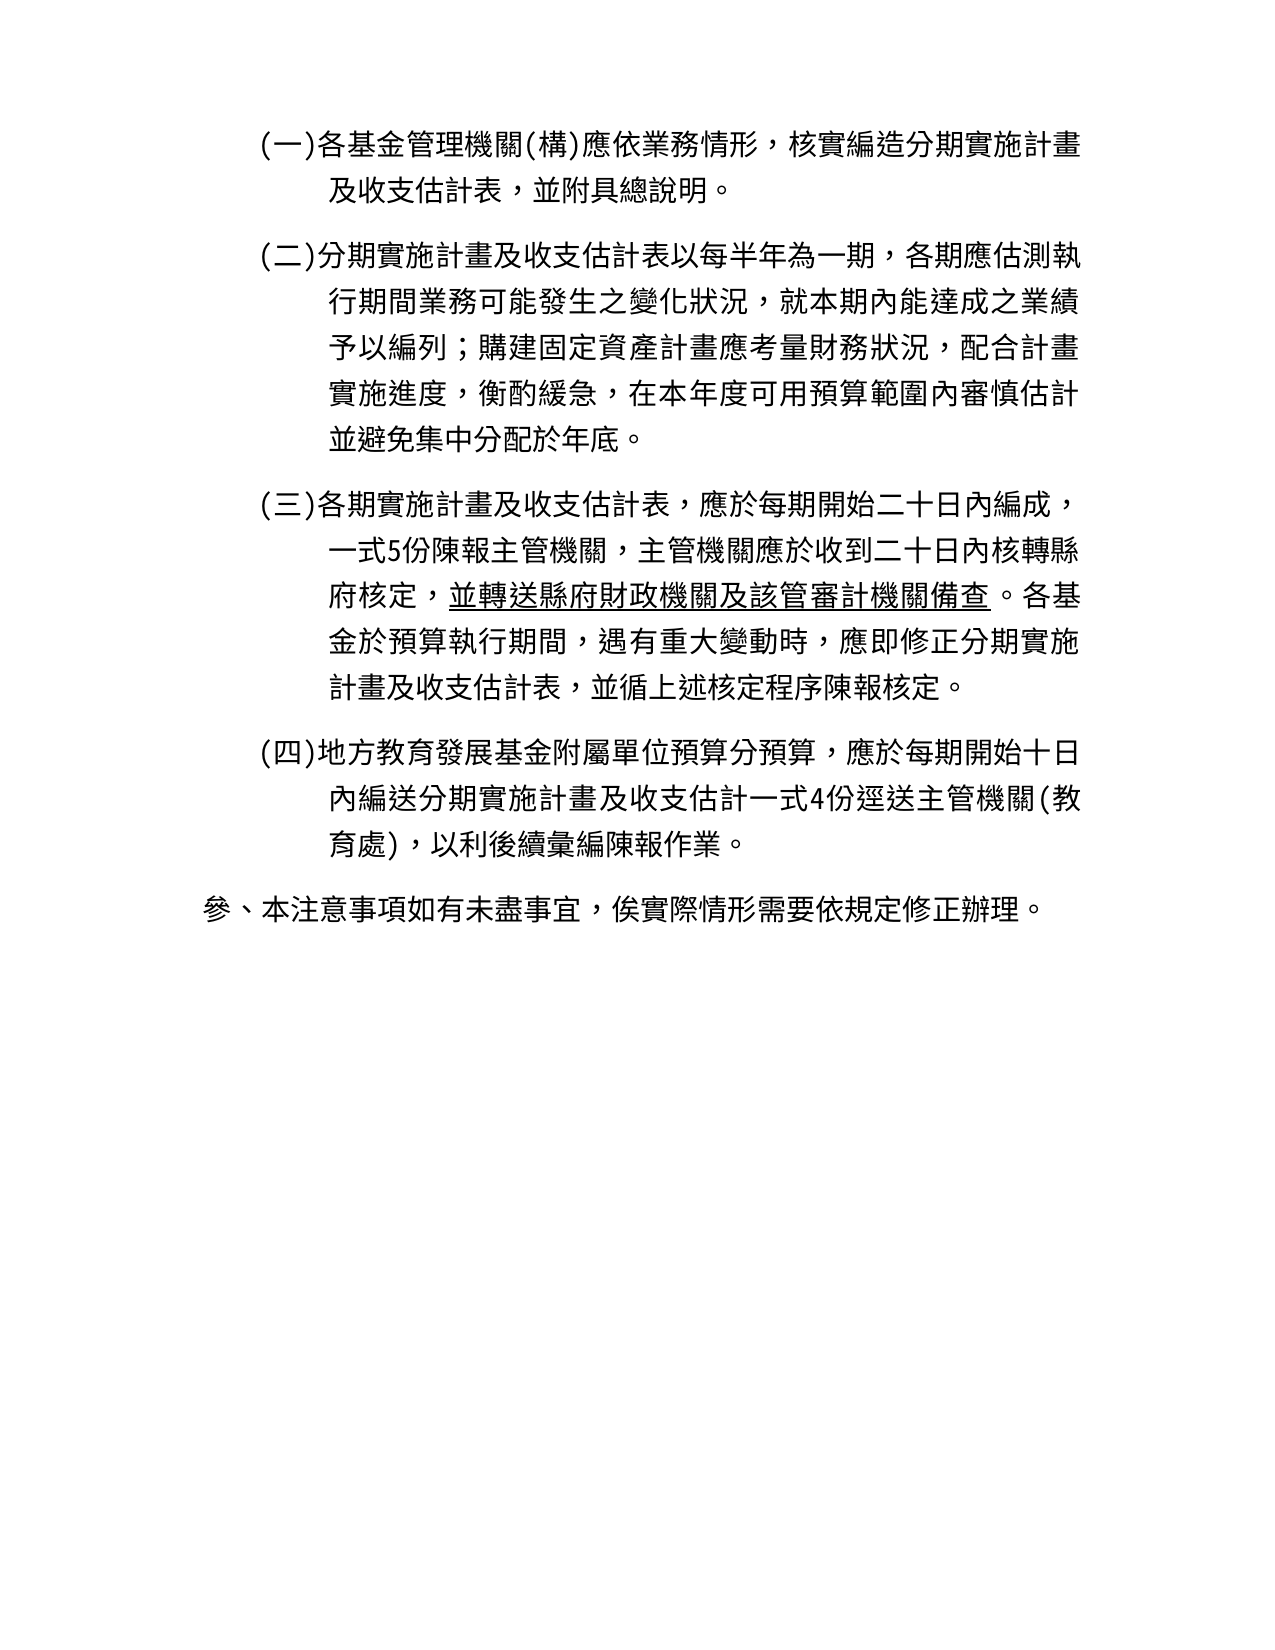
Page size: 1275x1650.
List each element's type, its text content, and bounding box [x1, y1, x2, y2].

text (三)各期實施計畫及收支估計表，應於每期開始二十日內編成，一式5份陳報主管機關，主管機關應於收到二十日內核轉縣府核定，並轉送縣府財政機關及該管審計機關備查。各基金於預算執行期間，遇有重大變動時，應即修正分期實施計畫及收支估計表，並循上述核定程序陳報核定。 [259, 478, 1082, 707]
text 參、本注意事項如有未盡事宜，俟實際情形需要依規定修正辦理。 [203, 883, 1082, 929]
text (二)分期實施計畫及收支估計表以每半年為一期，各期應估測執行期間業務可能發生之變化狀況，就本期內能達成之業績予以編列；購建固定資產計畫應考量財務狀況，配合計畫實施進度，衡酌緩急，在本年度可用預算範圍內審慎估計，並避免集中分配於年底。 [259, 229, 1082, 458]
text (四)地方教育發展基金附屬單位預算分預算，應於每期開始十日內編送分期實施計畫及收支估計一式4份逕送主管機關(教育處)，以利後續彙編陳報作業。 [259, 726, 1082, 864]
text (一)各基金管理機關(構)應依業務情形，核實編造分期實施計畫及收支估計表，並附具總說明。 [259, 118, 1082, 210]
